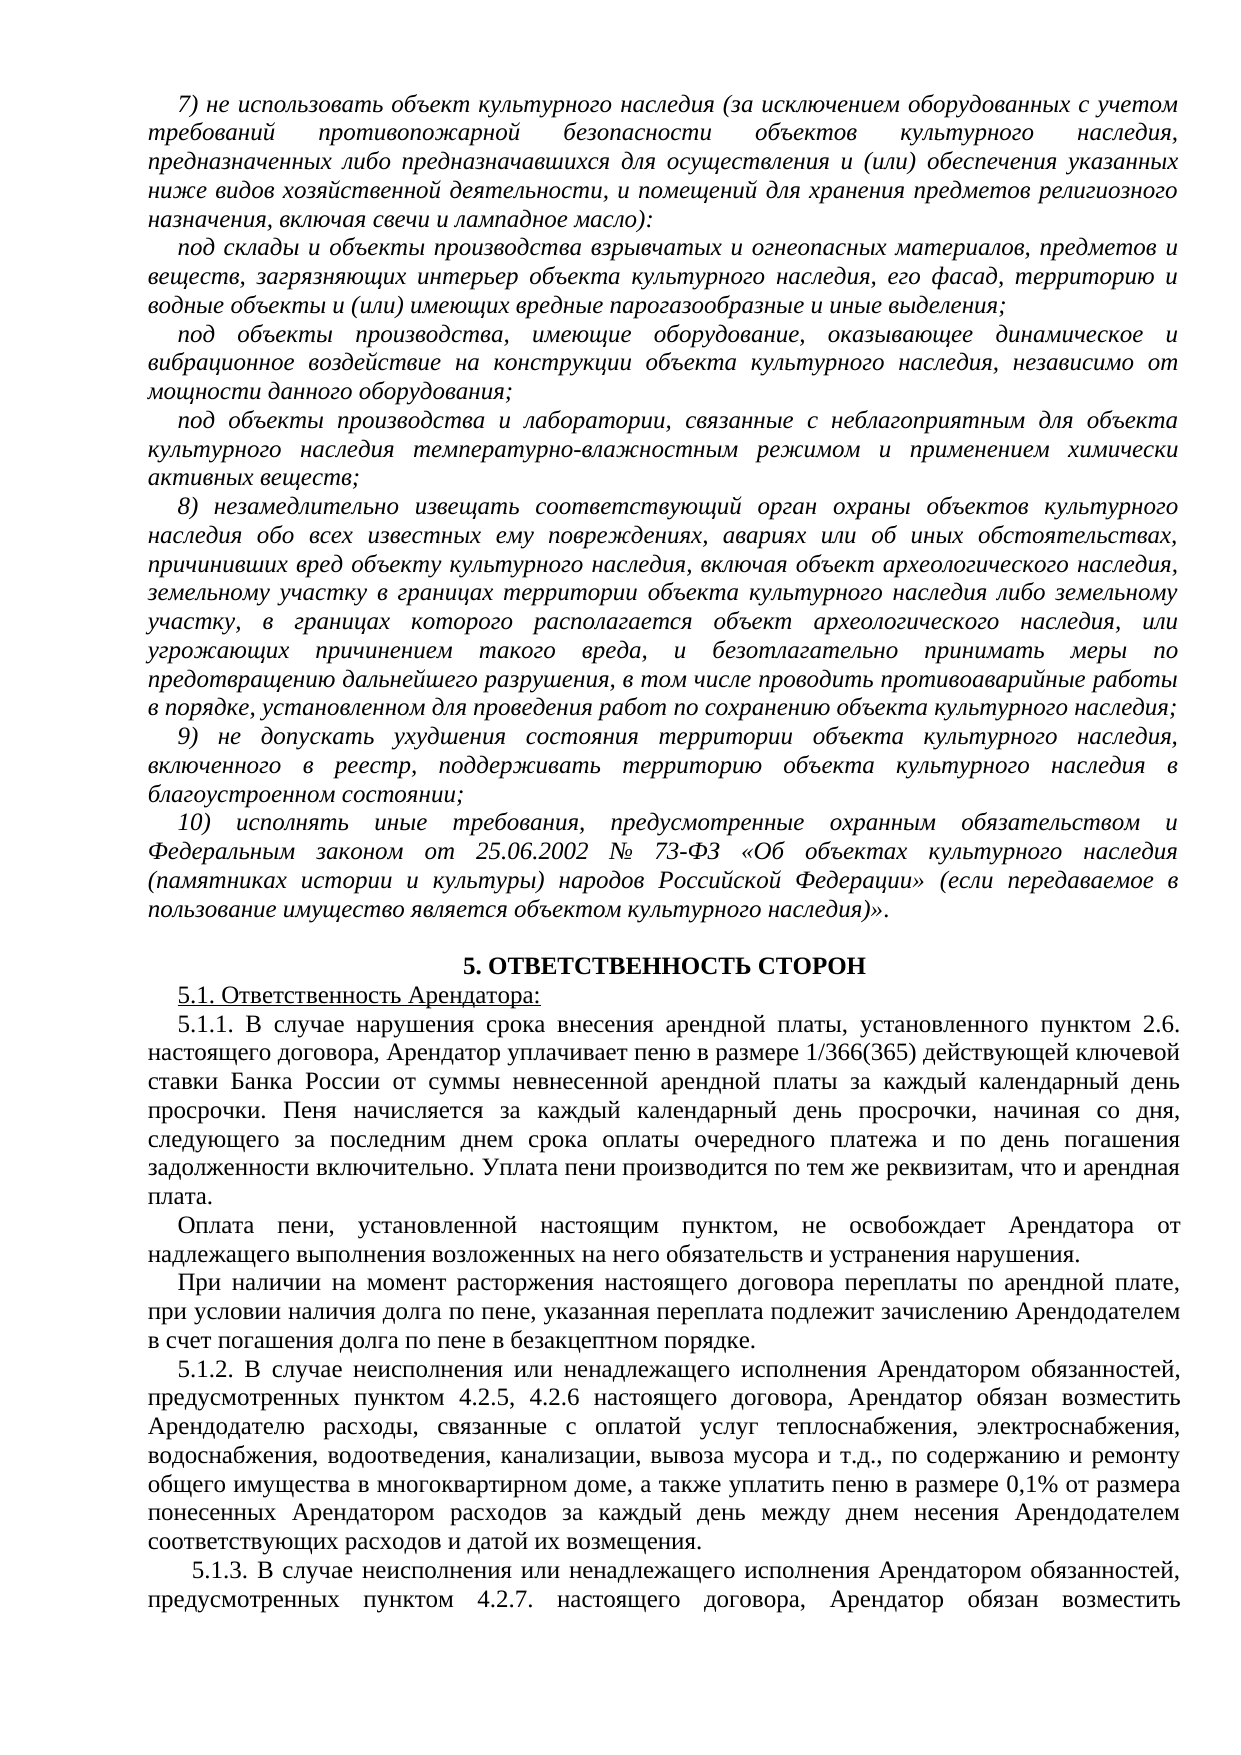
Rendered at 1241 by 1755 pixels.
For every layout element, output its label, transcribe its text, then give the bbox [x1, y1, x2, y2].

text 10) исполнять иные требования, предусмотренные охранным обязательством и Федеральным законом от 25.06.2002 № 73-ФЗ «Об объектах культурного наследия (памятниках истории и культуры) народов Российской Федерации» (если передаваемое в пользование имущество является объектом культурного наследия)». [148, 807, 1181, 922]
text 5.1.1. В случае нарушения срока внесения арендной платы, установленного пунктом 2.6. настоящего договора, Арендатор уплачивает пеню в размере 1/366(365) действующей ключевой ставки Банка России от суммы невнесенной арендной платы за каждый календарный день просрочки. Пеня начисляется за каждый календарный день просрочки, начиная со дня, следующего за последним днем срока оплаты очередного платежа и по день погашения задолженности включительно. Уплата пени производится по тем же реквизитам, что и арендная плата. [148, 1009, 1181, 1210]
text 7) не использовать объект культурного наследия (за исключением оборудованных с учетом требований противопожарной безопасности объектов культурного наследия, предназначенных либо предназначавшихся для осуществления и (или) обеспечения указанных ниже видов хозяйственной деятельности, и помещений для хранения предметов религиозного назначения, включая свечи и лампадное масло): [148, 89, 1181, 232]
text 5.1. Ответственность Арендатора: [148, 980, 1181, 1009]
text 8) незамедлительно извещать соответствующий орган охраны объектов культурного наследия обо всех известных ему повреждениях, авариях или об иных обстоятельствах, причинивших вред объекту культурного наследия, включая объект археологического наследия, земельному участку в границах территории объекта культурного наследия либо земельному участку, в границах которого располагается объект археологического наследия, или угрожающих причинением такого вреда, и безотлагательно принимать меры по предотвращению дальнейшего разрушения, в том числе проводить противоаварийные работы в порядке, установленном для проведения работ по сохранению объекта культурного наследия; [148, 491, 1181, 721]
text 5.1.3. В случае неисполнения или ненадлежащего исполнения Арендатором обязанностей, предусмотренных пунктом 4.2.7. настоящего договора, Арендатор обязан возместить [148, 1555, 1181, 1612]
subtitle 5. ОТВЕТСТВЕННОСТЬ СТОРОН [148, 951, 1181, 980]
text под склады и объекты производства взрывчатых и огнеопасных материалов, предметов и веществ, загрязняющих интерьер объекта культурного наследия, его фасад, территорию и водные объекты и (или) имеющих вредные парогазообразные и иные выделения; [148, 232, 1181, 319]
text 9) не допускать ухудшения состояния территории объекта культурного наследия, включенного в реестр, поддерживать территорию объекта культурного наследия в благоустроенном состоянии; [148, 721, 1181, 807]
text Оплата пени, установленной настоящим пунктом, не освобождает Арендатора от надлежащего выполнения возложенных на него обязательств и устранения нарушения. [148, 1210, 1181, 1267]
text под объекты производства и лаборатории, связанные с неблагоприятным для объекта культурного наследия температурно-влажностным режимом и применением химически активных веществ; [148, 405, 1181, 491]
text При наличии на момент расторжения настоящего договора переплаты по арендной плате, при условии наличия долга по пене, указанная переплата подлежит зачислению Арендодателем в счет погашения долга по пене в безакцептном порядке. [148, 1267, 1181, 1354]
text 5.1.2. В случае неисполнения или ненадлежащего исполнения Арендатором обязанностей, предусмотренных пунктом 4.2.5, 4.2.6 настоящего договора, Арендатор обязан возместить Арендодателю расходы, связанные с оплатой услуг теплоснабжения, электроснабжения, водоснабжения, водоотведения, канализации, вывоза мусора и т.д., по содержанию и ремонту общего имущества в многоквартирном доме, а также уплатить пеню в размере 0,1% от размера понесенных Арендатором расходов за каждый день между днем несения Арендодателем соответствующих расходов и датой их возмещения. [148, 1354, 1181, 1555]
text под объекты производства, имеющие оборудование, оказывающее динамическое и вибрационное воздействие на конструкции объекта культурного наследия, независимо от мощности данного оборудования; [148, 319, 1181, 405]
